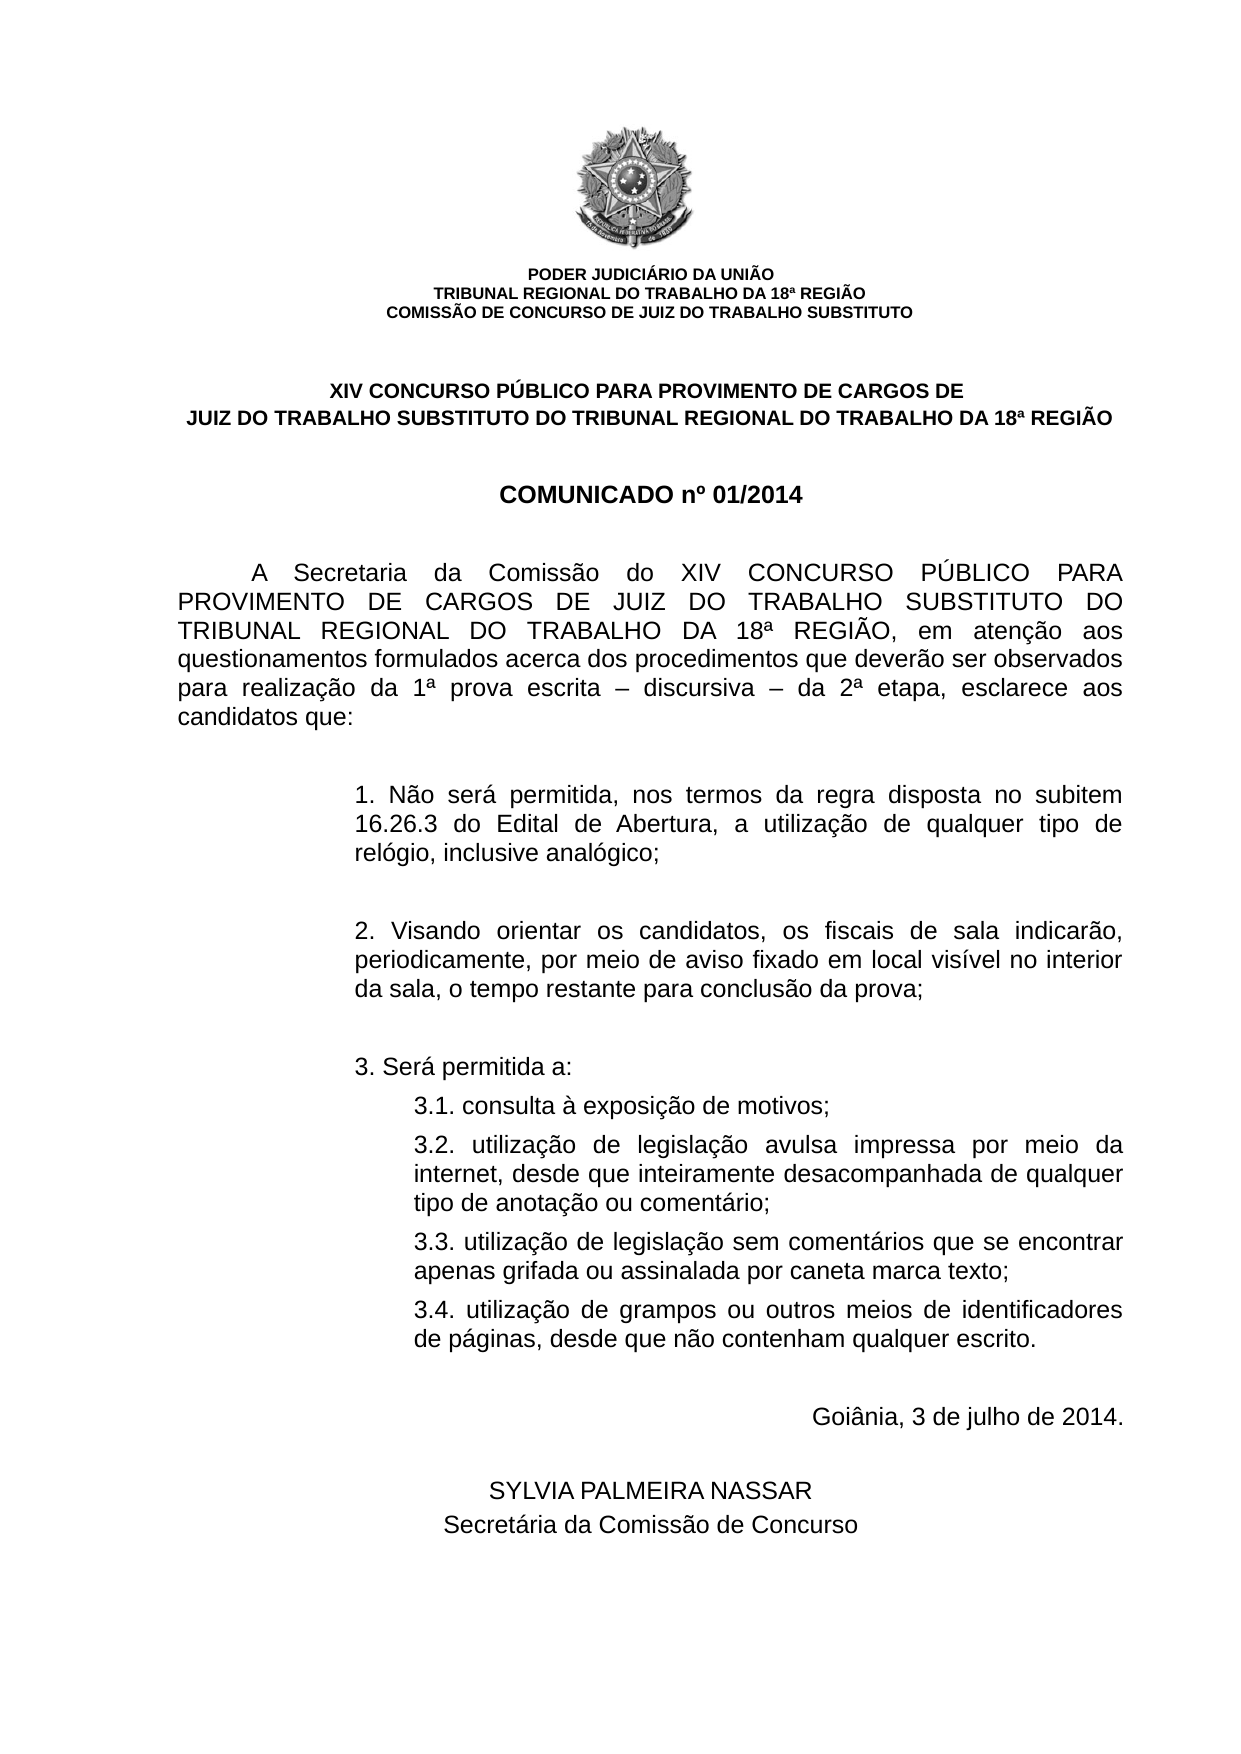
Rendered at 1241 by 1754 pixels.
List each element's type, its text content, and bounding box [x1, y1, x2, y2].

text 1. Não será permitida, nos termos da regra disposta no subitem 16.26.3 do Edital de Abertura, a utilização de qualquer tipo de relógio, inclusive analógico; [354, 780, 1124, 866]
text COMUNICADO nº 01/2014 [177, 480, 1124, 508]
text Secretária da Comissão de Concurso [177, 1514, 1124, 1538]
text 3. Será permitida a: [354, 1052, 1124, 1081]
text Goiânia, 3 de julho de 2014. [177, 1402, 1124, 1431]
text 3.3. utilização de legislação sem comentários que se encontrar apenas grifada ou assinalada por caneta marca texto; [413, 1227, 1124, 1284]
text TRIBUNAL REGIONAL DO TRABALHO DA 18ª REGIÃO [175, 283, 1124, 303]
text PODER JUDICIÁRIO DA UNIÃO [177, 264, 1124, 283]
text 3.4. utilização de grampos ou outros meios de identificadores de páginas, desde que não contenham qualquer escrito. [413, 1295, 1124, 1352]
text SYLVIA PALMEIRA NASSAR [177, 1480, 1124, 1504]
text 3.2. utilização de legislação avulsa impressa por meio da internet, desde que inteiramente desacompanhada de qualquer tipo de anotação ou comentário; [413, 1130, 1124, 1216]
text COMISSÃO DE CONCURSO DE JUIZ DO TRABALHO SUBSTITUTO [175, 303, 1124, 322]
picture [572, 124, 696, 251]
text XIV CONCURSO PÚBLICO PARA PROVIMENTO DE CARGOS DE [177, 377, 1122, 404]
text 2. Visando orientar os candidatos, os fiscais de sala indicarão, periodicamente, por meio de aviso fixado em local visível no interior da sala, o tempo restante para conclusão da prova; [354, 916, 1124, 1002]
text JUIZ DO TRABALHO SUBSTITUTO DO TRIBUNAL REGIONAL DO TRABALHO DA 18ª REGIÃO [177, 404, 1122, 430]
text 3.1. consulta à exposição de motivos; [413, 1091, 1124, 1120]
text A Secretaria da Comissão do XIV CONCURSO PÚBLICO PARA PROVIMENTO DE CARGOS DE JUIZ DO TRABALHO SUBSTITUTO DO TRIBUNAL REGIONAL DO TRABALHO DA 18ª REGIÃO, em atenção aos questionamentos formulados acerca dos procedimentos que deverão ser observados para realização da 1ª prova escrita – discursiva – da 2ª etapa, esclarece aos candidatos que: [177, 558, 1124, 731]
